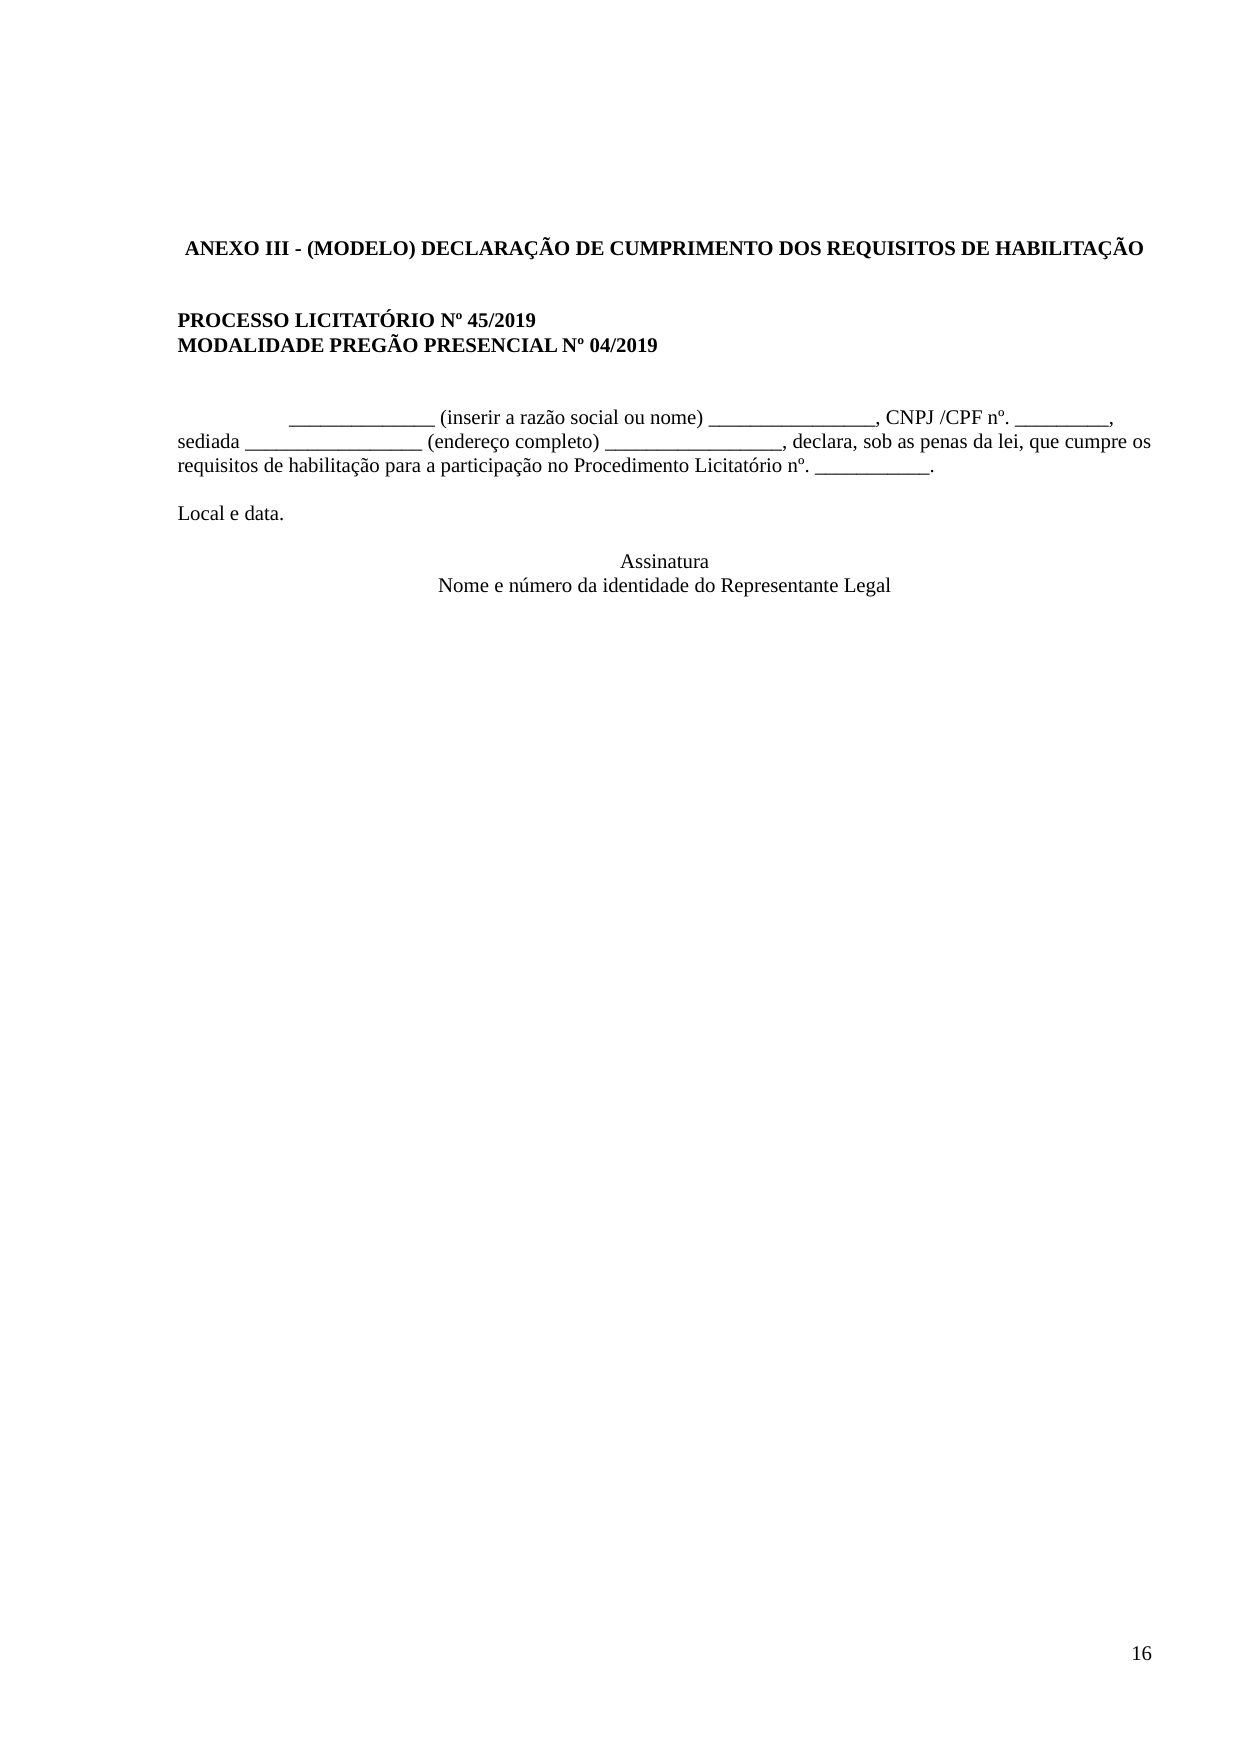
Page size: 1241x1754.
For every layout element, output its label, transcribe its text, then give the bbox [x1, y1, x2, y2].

text Nome e número da identidade do Representante Legal [177, 573, 1152, 597]
text Assinatura [177, 549, 1152, 573]
text Local e data. [177, 501, 1152, 525]
text ANEXO III - (MODELO) DECLARAÇÃO DE CUMPRIMENTO DOS REQUISITOS DE HABILITAÇÃO [177, 236, 1152, 260]
text PROCESSO LICITATÓRIO Nº 45/2019 [177, 308, 1152, 332]
text ______________ (inserir a razão social ou nome) ________________, CNPJ /CPF nº. _________, [177, 405, 1152, 429]
text sediada _________________ (endereço completo) _________________, declara, sob as penas da lei, que cumpre os requisitos de habilitação para a participação no Procedimento Licitatório nº. ___________. [177, 429, 1152, 477]
text MODALIDADE PREGÃO PRESENCIAL Nº 04/2019 [177, 332, 1152, 357]
